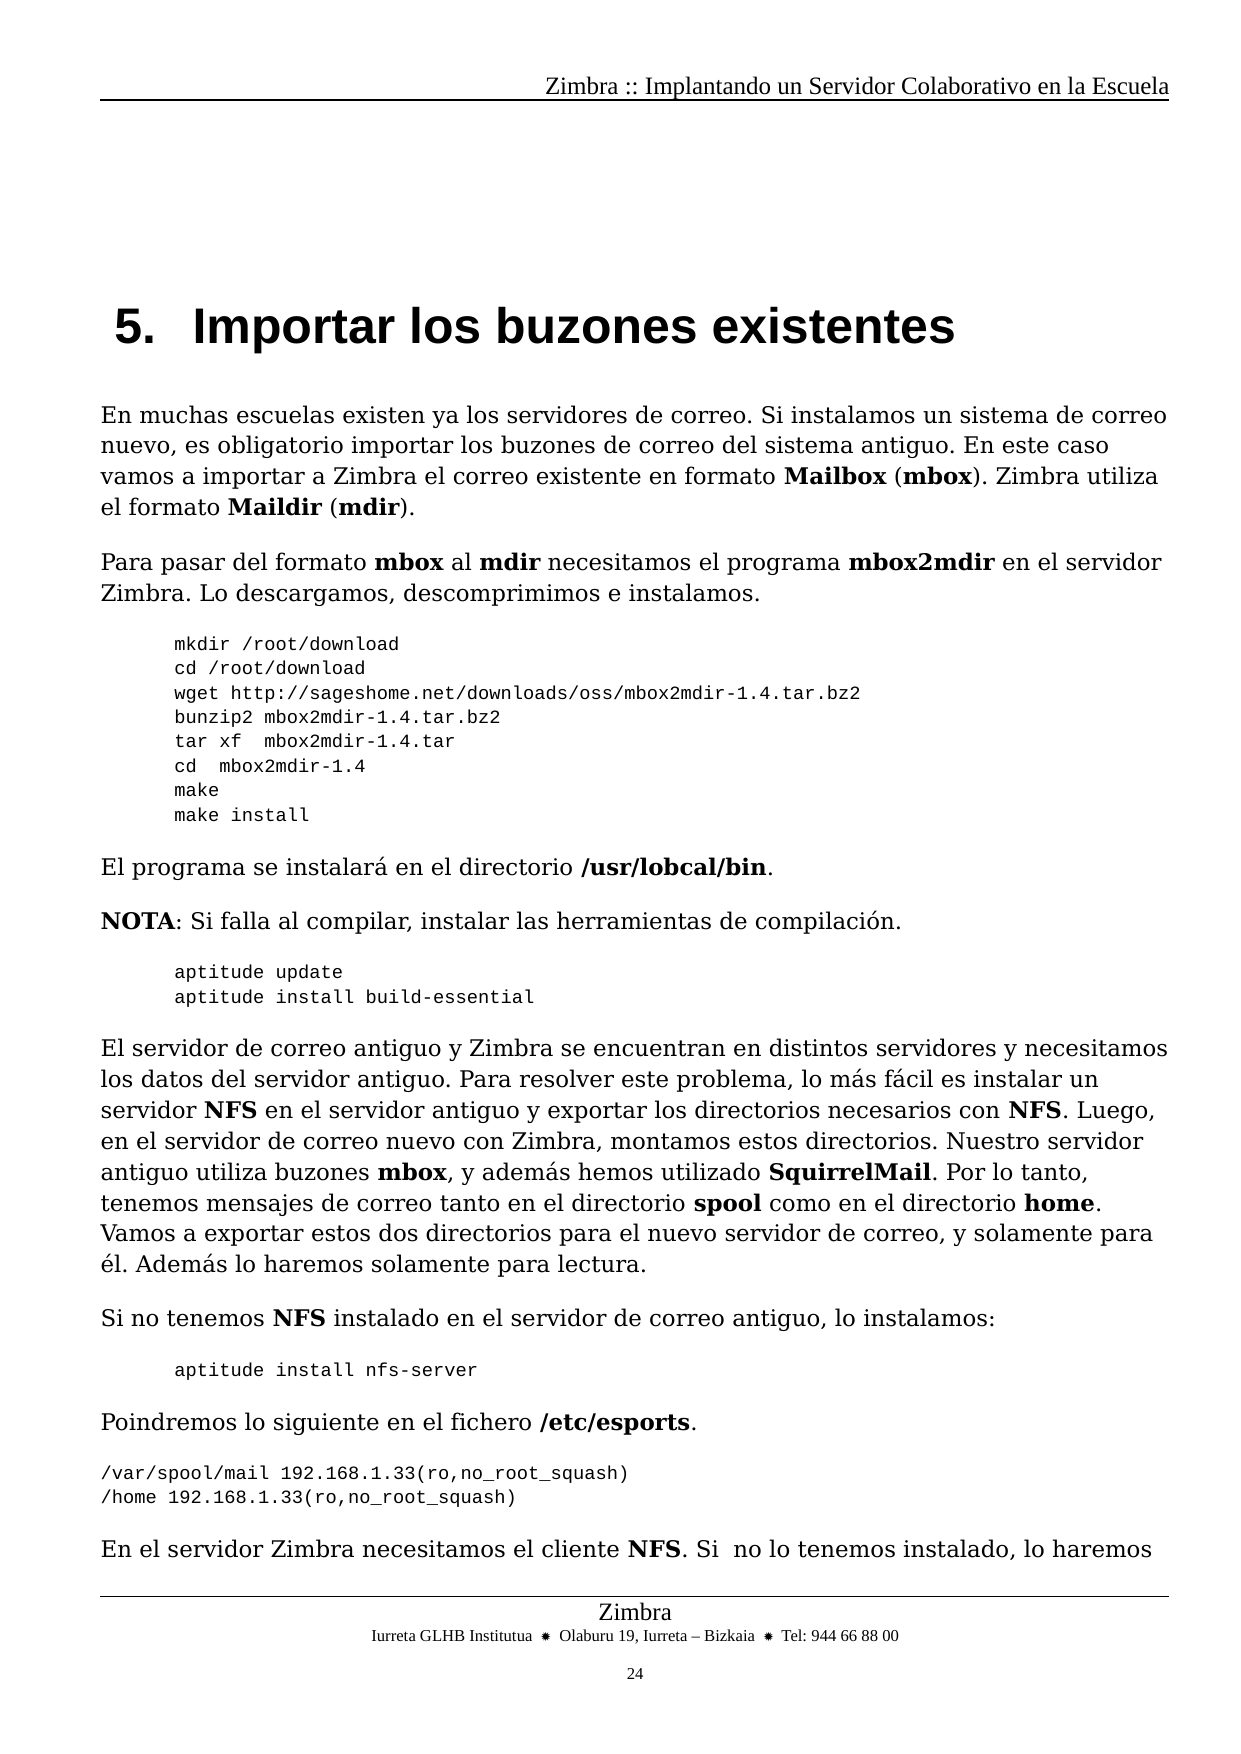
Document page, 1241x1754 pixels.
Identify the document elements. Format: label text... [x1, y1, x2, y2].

text El servidor de correo antiguo y Zimbra se encuentran en distintos servidores y necesitamos los datos del servidor antiguo. Para resolver este problema, lo más fácil es instalar un servidor NFS en el servidor antiguo y exportar los directorios necesarios con NFS. Luego, en el servidor de correo nuevo con Zimbra, montamos estos directorios. Nuestro servidor antiguo utiliza buzones mbox, y además hemos utilizado SquirrelMail. Por lo tanto, tenemos mensajes de correo tanto en el directorio spool como en el directorio home. Vamos a exportar estos dos directorios para el nuevo servidor de correo, y solamente para él. Además lo haremos solamente para lectura. [100, 1036, 1169, 1278]
text /home 192.168.1.33(ro,no_root_squash) [100, 1488, 1169, 1509]
subtitle Importar los buzones existentes [100, 296, 1169, 353]
text /var/spool/mail 192.168.1.33(ro,no_root_squash) [100, 1464, 1169, 1485]
text make [100, 781, 1169, 802]
text cd mbox2mdir-1.4 [100, 757, 1169, 778]
text NOTA: Si falla al compilar, instalar las herramientas de compilación. [100, 908, 1169, 935]
text bunzip2 mbox2mdir-1.4.tar.bz2 [100, 708, 1169, 729]
text cd /root/download [100, 659, 1169, 680]
text aptitude update [100, 963, 1169, 984]
text wget http://sageshome.net/downloads/oss/mbox2mdir-1.4.tar.bz2 [100, 683, 1169, 705]
text mkdir /root/download [100, 635, 1169, 656]
text Si no tenemos NFS instalado en el servidor de correo antiguo, lo instalamos: [100, 1305, 1169, 1332]
text tar xf mbox2mdir-1.4.tar [100, 732, 1169, 753]
text En el servidor Zimbra necesitamos el cliente NFS. Si no lo tenemos instalado, lo haremos [100, 1536, 1169, 1563]
text En muchas escuelas existen ya los servidores de correo. Si instalamos un sistema de correo nuevo, es obligatorio importar los buzones de correo del sistema antiguo. En este caso vamos a importar a Zimbra el correo existente en formato Mailbox (mbox). Zimbra utiliza el formato Maildir (mdir). [100, 402, 1169, 521]
text make install [100, 805, 1169, 827]
text Poindremos lo siguiente en el fichero /etc/esports. [100, 1408, 1169, 1436]
text aptitude install build-essential [100, 988, 1169, 1009]
text El programa se instalará en el directorio /usr/lobcal/bin. [100, 853, 1169, 880]
text Para pasar del formato mbox al mdir necesitamos el programa mbox2mdir en el servidor Zimbra. Lo descargamos, descomprimimos e instalamos. [100, 549, 1169, 606]
text aptitude install nfs-server [100, 1361, 1169, 1382]
